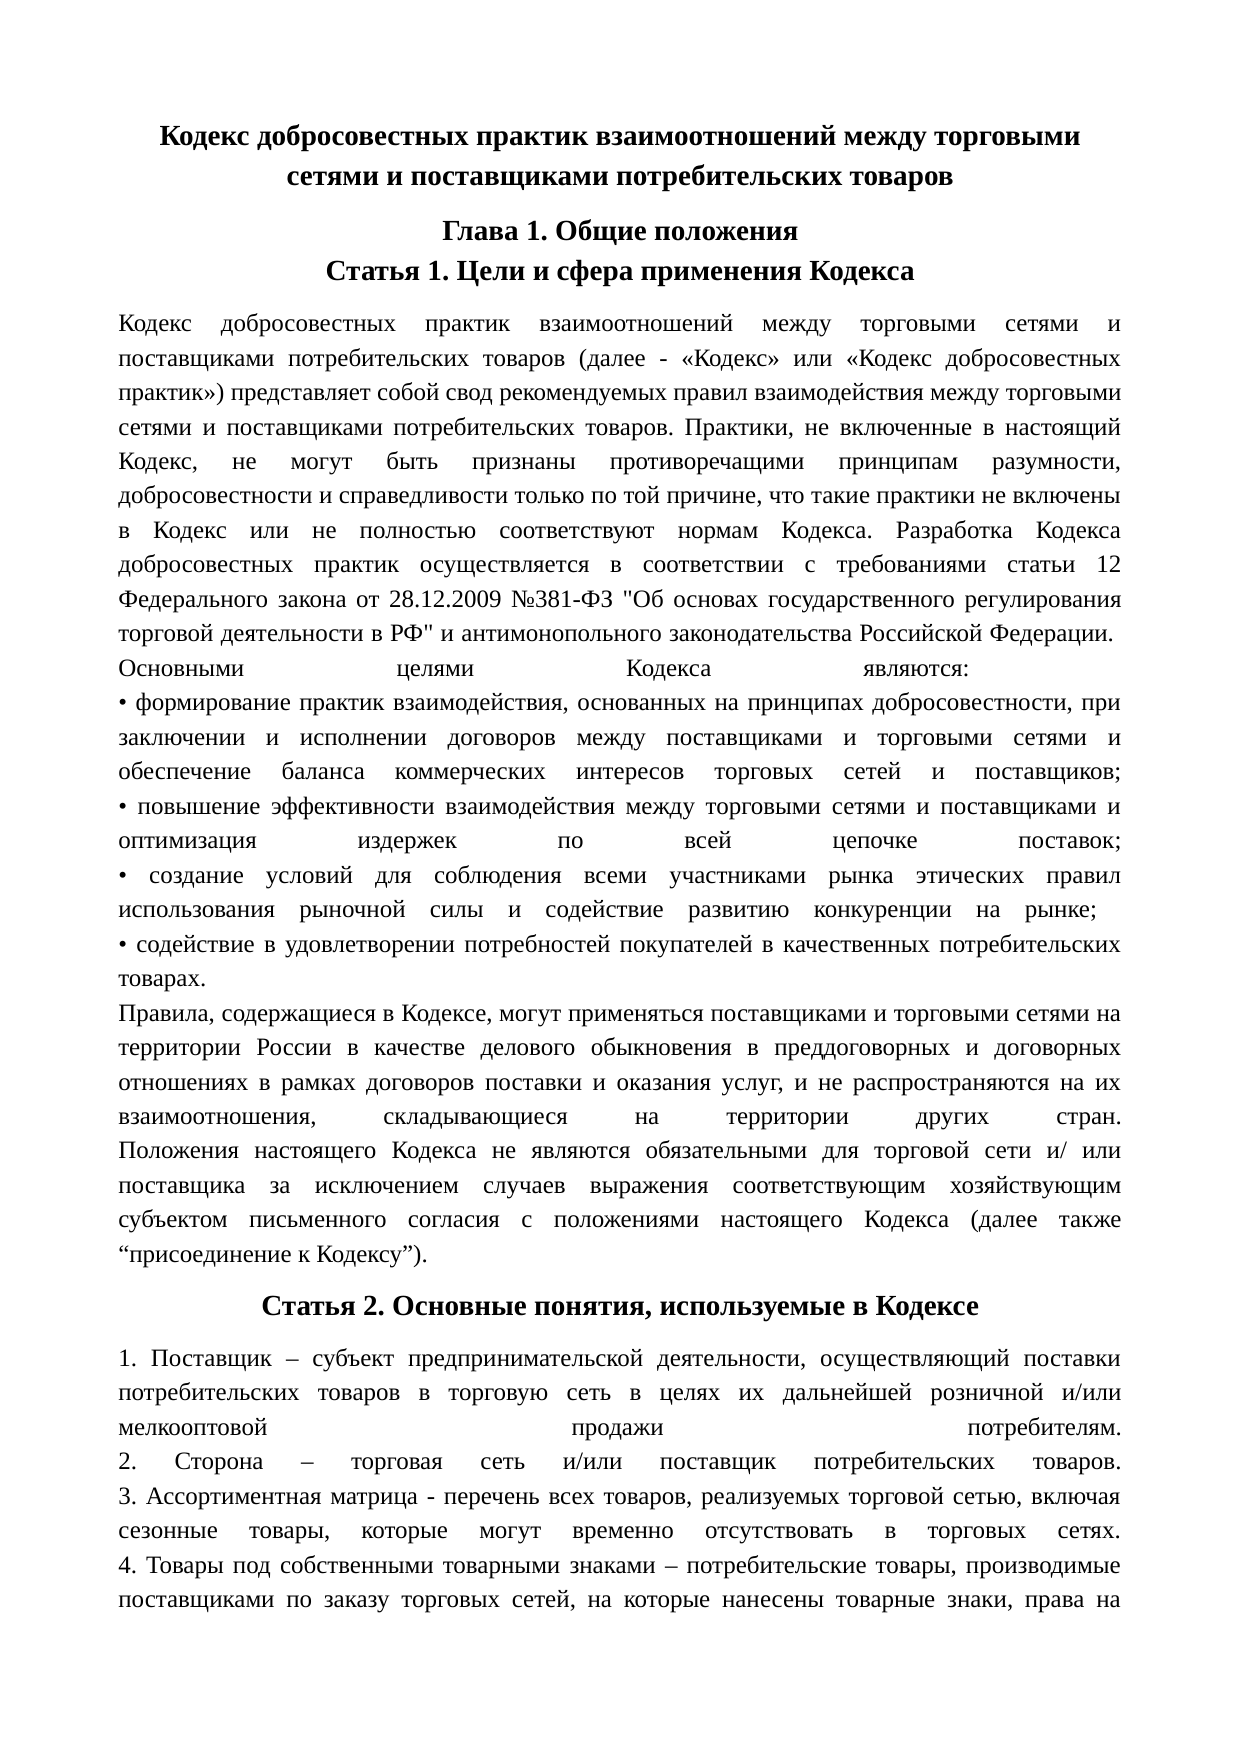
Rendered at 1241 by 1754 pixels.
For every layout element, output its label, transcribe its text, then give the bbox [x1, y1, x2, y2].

text Кодекс добросовестных практик взаимоотношений между торговыми сетями и поставщиками потребительских товаров (далее - «Кодекс» или «Кодекс добросовестных практик») представляет собой свод рекомендуемых правил взаимодействия между торговыми сетями и поставщиками потребительских товаров. Практики, не включенные в настоящий Кодекс, не могут быть признаны противоречащими принципам разумности, добросовестности и справедливости только по той причине, что такие практики не включены в Кодекс или не полностью соответствуют нормам Кодекса. Разработка Кодекса добросовестных практик осуществляется в соответствии с требованиями статьи 12 Федерального закона от 28.12.2009 №381-ФЗ "Об основах государственного регулирования торговой деятельности в РФ" и антимонопольного законодательства Российской Федерации. Основными целями Кодекса являются: • формирование практик взаимодействия, основанных на принципах добросовестности, при заключении и исполнении договоров между поставщиками и торговыми сетями и обеспечение баланса коммерческих интересов торговых сетей и поставщиков; • повышение эффективности взаимодействия между торговыми сетями и поставщиками и оптимизация издержек по всей цепочке поставок; • создание условий для соблюдения всеми участниками рынка этических правил использования рыночной силы и содействие развитию конкуренции на рынке; • содействие в удовлетворении потребностей покупателей в качественных потребительских товарах. Правила, содержащиеся в Кодексе, могут применяться поставщиками и торговыми сетями на территории России в качестве делового обыкновения в преддоговорных и договорных отношениях в рамках договоров поставки и оказания услуг, и не распространяются на их взаимоотношения, складывающиеся на территории других стран. Положения настоящего Кодекса не являются обязательными для торговой сети и/ или поставщика за исключением случаев выражения соответствующим хозяйствующим субъектом письменного согласия с положениями настоящего Кодекса (далее также “присоединение к Кодексу”). [118, 308, 1122, 1268]
text Глава 1. Общие положения Статья 1. Цели и сфера применения Кодекса [118, 213, 1122, 287]
text 1. Поставщик – субъект предпринимательской деятельности, осуществляющий поставки потребительских товаров в торговую сеть в целях их дальнейшей розничной и/или мелкооптовой продажи потребителям. 2. Сторона – торговая сеть и/или поставщик потребительских товаров. 3. Ассортиментная матрица - перечень всех товаров, реализуемых торговой сетью, включая сезонные товары, которые могут временно отсутствовать в торговых сетях. 4. Товары под собственными товарными знаками – потребительские товары, производимые поставщиками по заказу торговых сетей, на которые нанесены товарные знаки, права на [118, 1343, 1122, 1613]
text Статья 2. Основные понятия, используемые в Кодексе [118, 1288, 1122, 1322]
text Кодекс добросовестных практик взаимоотношений между торговыми сетями и поставщиками потребительских товаров [118, 118, 1122, 192]
